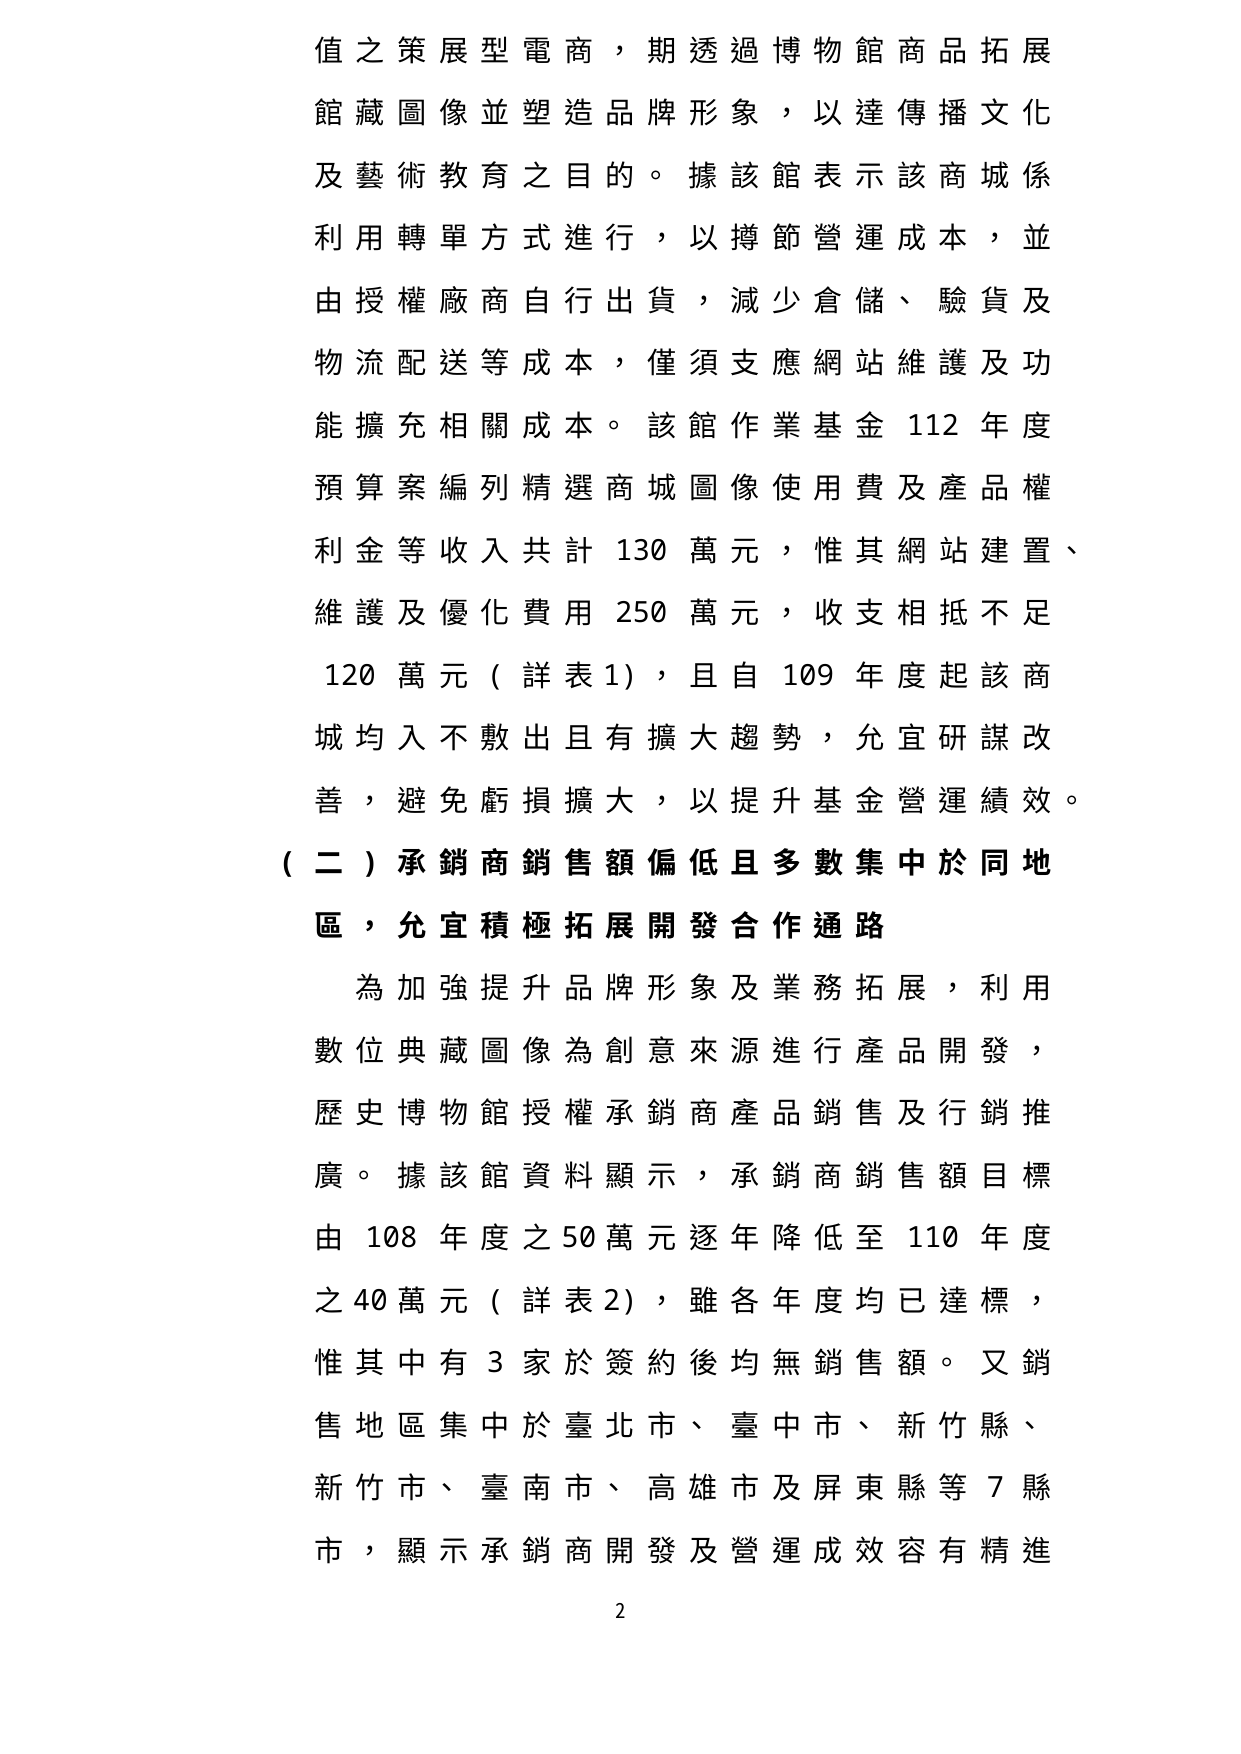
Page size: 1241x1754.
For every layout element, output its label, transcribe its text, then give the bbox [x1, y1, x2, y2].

text 為加強提升品牌形象及業務拓展，利用數位典藏圖像為創意來源進行產品開發，歷史博物館授權承銷商產品銷售及行銷推廣。據該館資料顯示，承銷商銷售額目標由108年度之50萬元逐年降低至110年度之40萬元(詳表2)，雖各年度均已達標，惟其中有3家於簽約後均無銷售額。又銷售地區集中於臺北市、臺中市、新竹縣、新竹市、臺南市、高雄市及屏東縣等7縣市，顯示承銷商開發及營運成效容有精進 [271, 944, 1058, 1569]
text 歷史博物館精選商城係歷史博物館授權廠商代理營運之電子商務平臺，係採內容策展引領消費者體驗累積好感度及品牌價值之策展型電商，期透過博物館商品拓展館藏圖像並塑造品牌形象，以達傳播文化及藝術教育之目的。據該館表示該商城係利用轉單方式進行，以撙節營運成本，並由授權廠商自行出貨，減少倉儲、驗貨及物流配送等成本，僅須支應網站維護及功能擴充相關成本。該館作業基金112年度預算案編列精選商城圖像使用費及產品權利金等收入共計130萬元，惟其網站建置、維護及優化費用250萬元，收支相抵不足120萬元(詳表1)，且自109年度起該商城均入不敷出且有擴大趨勢，允宜研謀改善，避免虧損擴大，以提升基金營運績效。 [271, 7, 1058, 819]
text (二)承銷商銷售額偏低且多數集中於同地區，允宜積極拓展開發合作通路 [242, 819, 1058, 944]
